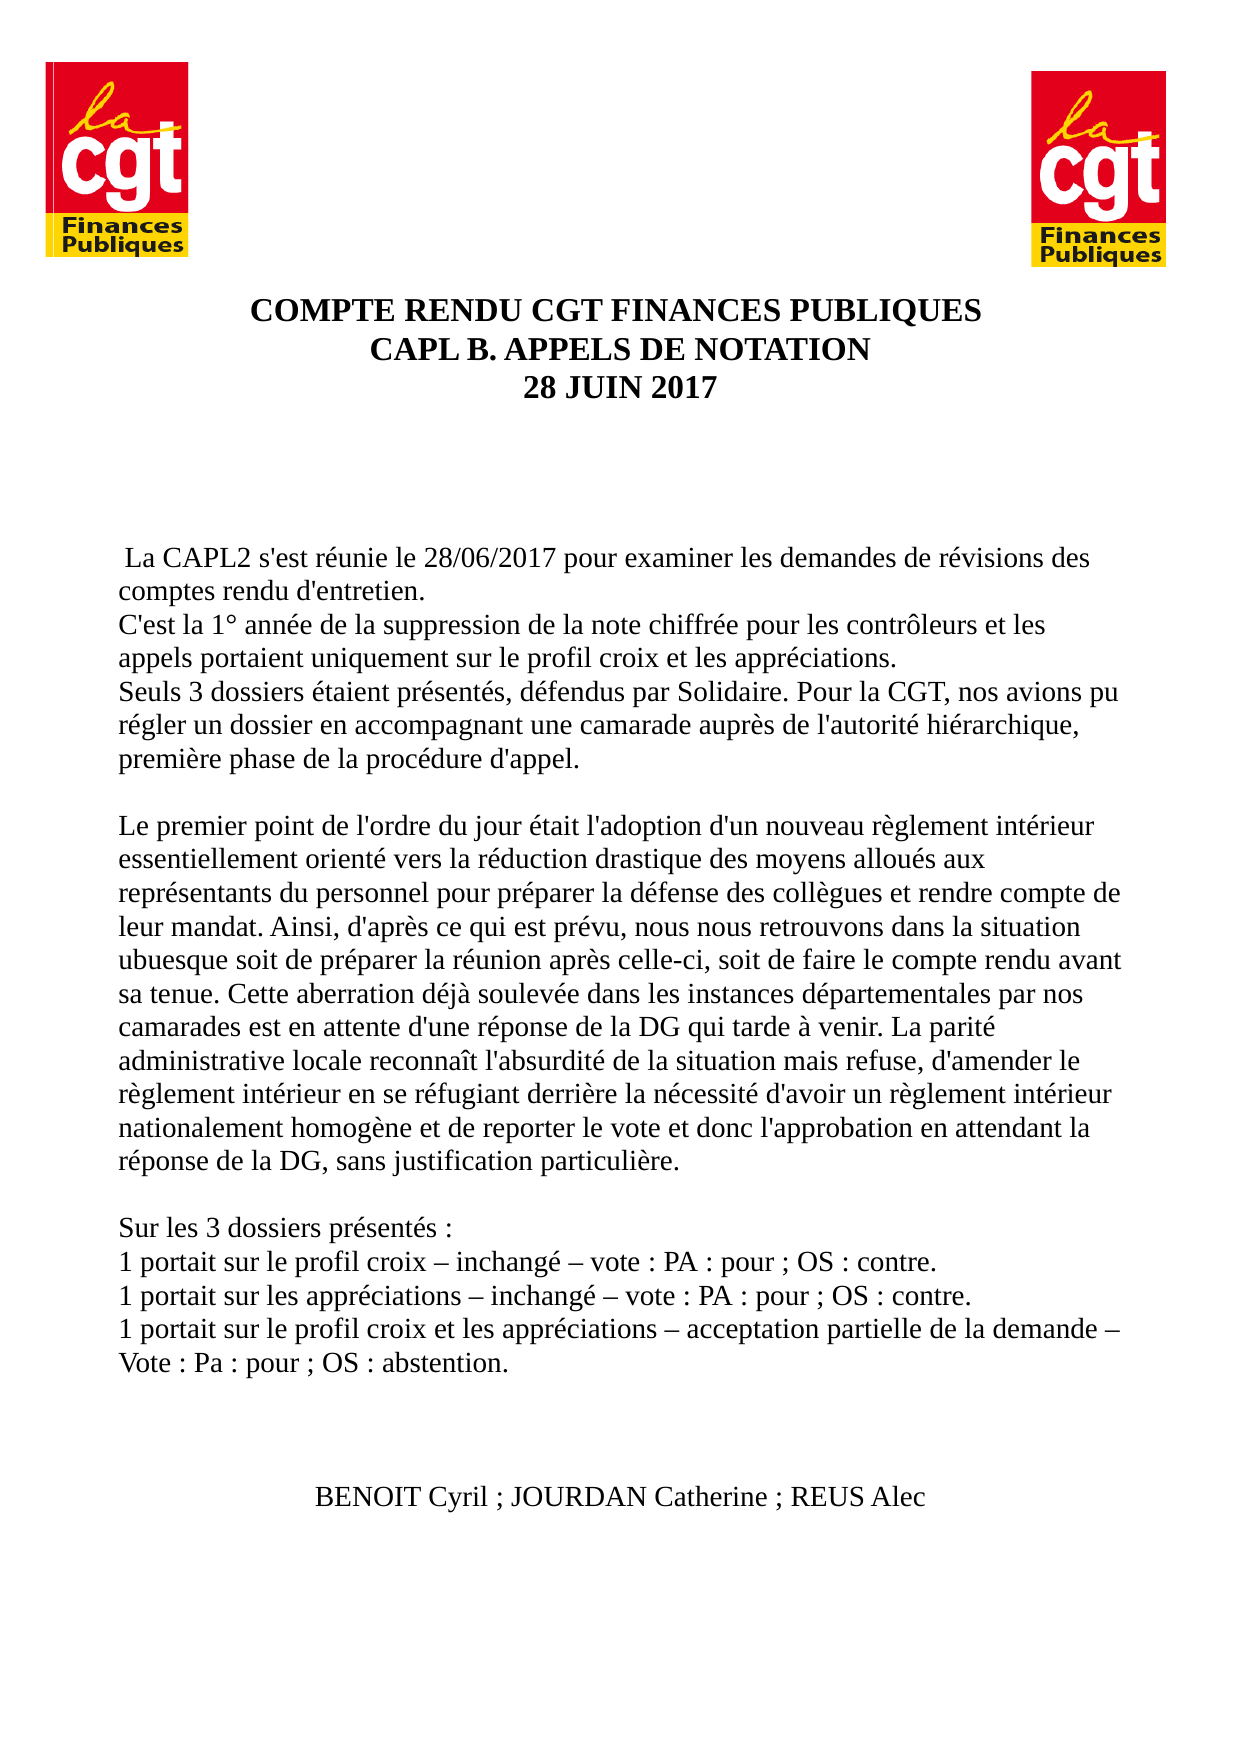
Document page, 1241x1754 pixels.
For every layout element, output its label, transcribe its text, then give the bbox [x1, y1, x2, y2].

text Sur les 3 dossiers présentés : [118, 1211, 1122, 1244]
text 28 JUIN 2017 [118, 367, 1122, 406]
text BENOIT Cyril ; JOURDAN Catherine ; REUS Alec [118, 1479, 1122, 1512]
text 1 portait sur les appréciations – inchangé – vote : PA : pour ; OS : contre. [118, 1278, 1122, 1311]
text Vote : Pa : pour ; OS : abstention. [118, 1345, 1122, 1378]
text COMPTE RENDU CGT FINANCES PUBLIQUES [118, 291, 1122, 329]
text La CAPL2 s'est réunie le 28/06/2017 pour examiner les demandes de révisions des comptes rendu d'entretien. [118, 540, 1122, 607]
text C'est la 1° année de la suppression de la note chiffrée pour les contrôleurs et les appels portaient uniquement sur le profil croix et les appréciations. [118, 607, 1122, 674]
text 1 portait sur le profil croix et les appréciations – acceptation partielle de la demande – [118, 1311, 1122, 1345]
text 1 portait sur le profil croix – inchangé – vote : PA : pour ; OS : contre. [118, 1244, 1122, 1278]
text Seuls 3 dossiers étaient présentés, défendus par Solidaire. Pour la CGT, nos avions pu régler un dossier en accompagnant une camarade auprès de l'autorité hiérarchique, première phase de la procédure d'appel. [118, 674, 1122, 774]
text CAPL B. APPELS DE NOTATION [118, 329, 1122, 367]
text Le premier point de l'ordre du jour était l'adoption d'un nouveau règlement intérieur essentiellement orienté vers la réduction drastique des moyens alloués aux représentants du personnel pour préparer la défense des collègues et rendre compte de leur mandat. Ainsi, d'après ce qui est prévu, nous nous retrouvons dans la situation ubuesque soit de préparer la réunion après celle-ci, soit de faire le compte rendu avant sa tenue. Cette aberration déjà soulevée dans les instances départementales par nos camarades est en attente d'une réponse de la DG qui tarde à venir. La parité administrative locale reconnaît l'absurdité de la situation mais refuse, d'amender le règlement intérieur en se réfugiant derrière la nécessité d'avoir un règlement intérieur nationalement homogène et de reporter le vote et donc l'approbation en attendant la réponse de la DG, sans justification particulière. [118, 808, 1122, 1177]
